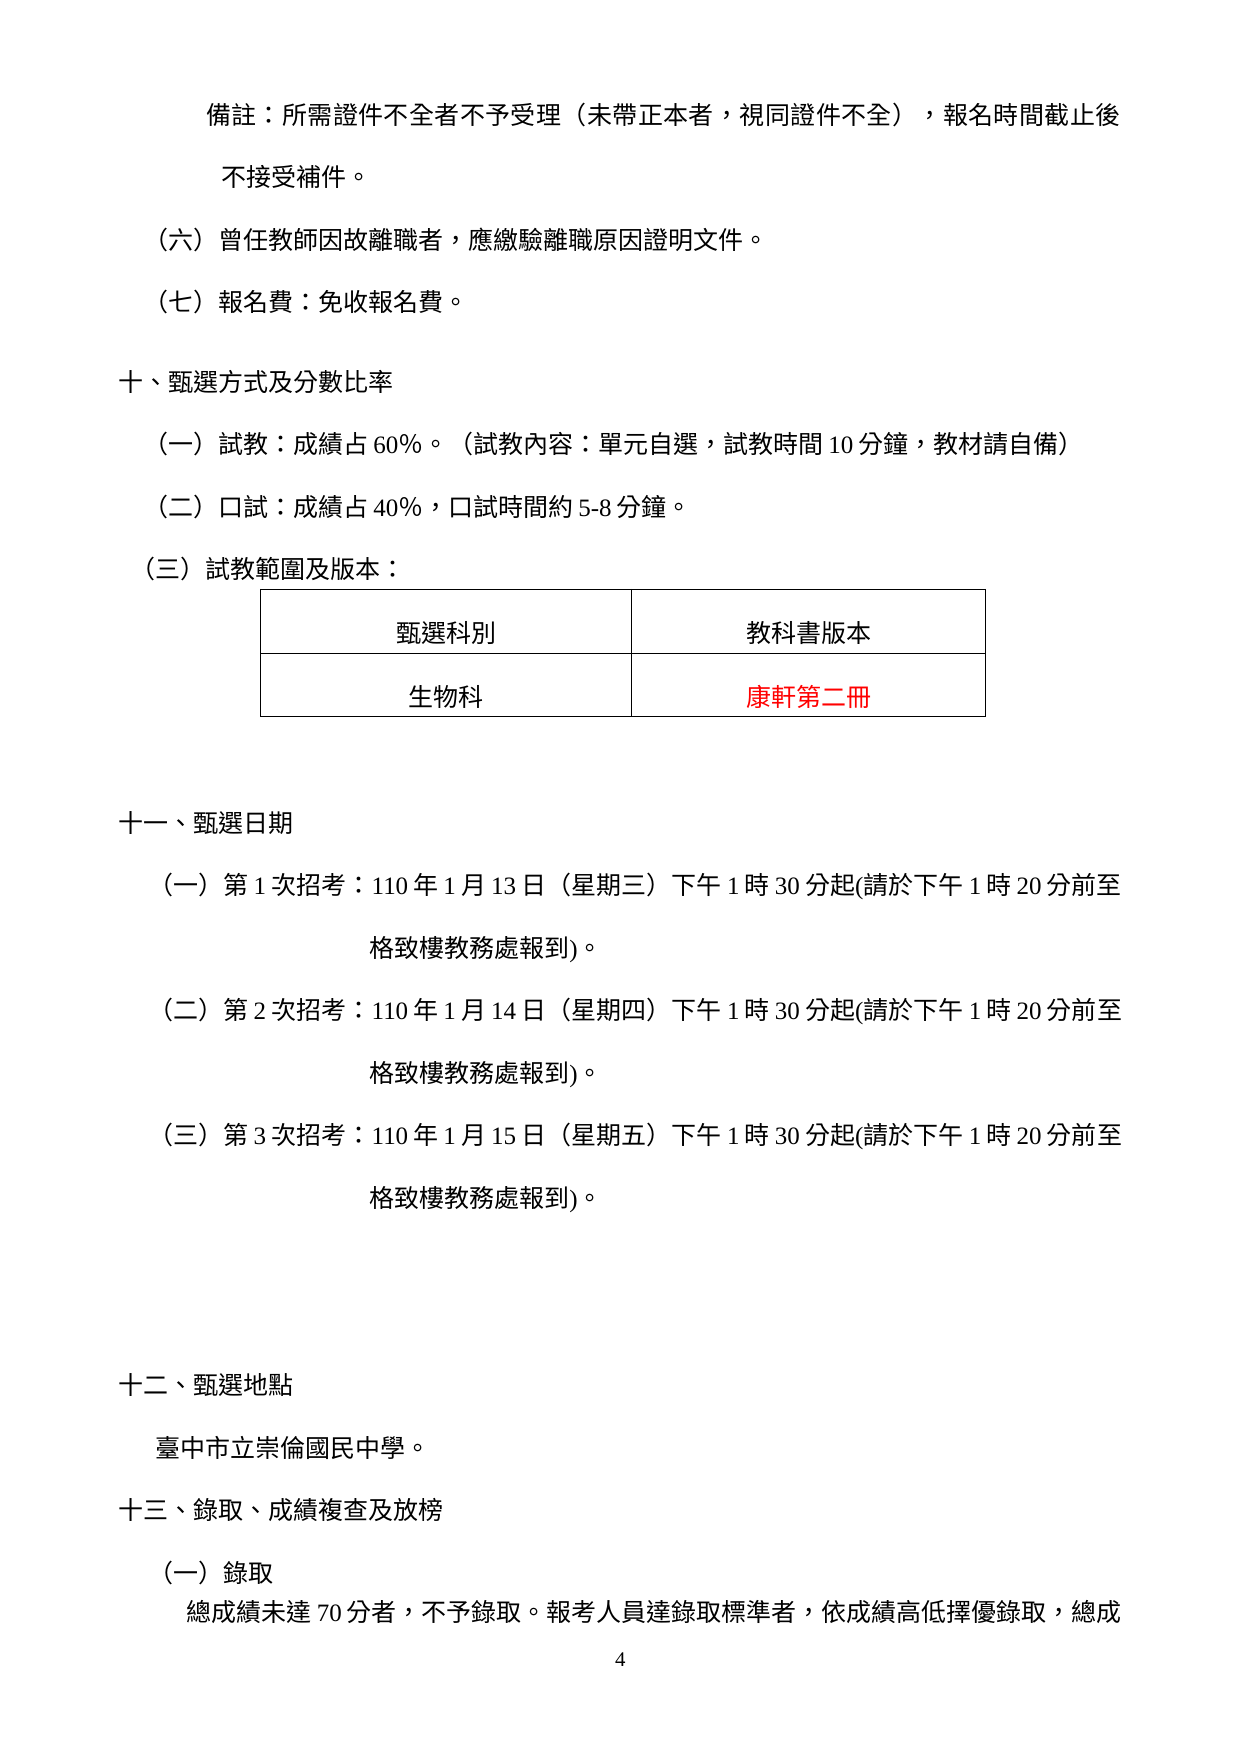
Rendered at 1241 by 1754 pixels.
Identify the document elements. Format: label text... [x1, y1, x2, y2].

text 十三、錄取、成績複查及放榜 [118, 1467, 1122, 1529]
text （三）第3次招考：110年1月15日（星期五）下午1時30分起(請於下午1時20分前至格致樓教務處報到)。 [148, 1092, 1122, 1217]
text 十、甄選方式及分數比率 [118, 339, 1122, 401]
text 臺中市立崇倫國民中學。 [118, 1404, 1122, 1467]
text （一）錄取 [148, 1529, 1122, 1592]
table_cell 康軒第二冊 [632, 654, 985, 716]
table_header 教科書版本 [632, 590, 985, 652]
text （三）試教範圍及版本： [118, 526, 1122, 589]
table_cell 生物科 [261, 654, 631, 716]
text （一）第1次招考：110年1月13日（星期三）下午1時30分起(請於下午1時20分前至格致樓教務處報到)。 [148, 842, 1122, 967]
text （二）第2次招考：110年1月14日（星期四）下午1時30分起(請於下午1時20分前至格致樓教務處報到)。 [148, 967, 1122, 1092]
text 總成績未達70分者，不予錄取。報考人員達錄取標準者，依成績高低擇優錄取，總成 [155, 1592, 1122, 1628]
text （六）曾任教師因故離職者，應繳驗離職原因證明文件。 [118, 197, 1122, 259]
text 十一、甄選日期 [118, 779, 1122, 842]
table_header 甄選科別 [261, 590, 631, 652]
text 備註：所需證件不全者不予受理（未帶正本者，視同證件不全），報名時間截止後不接受補件。 [185, 72, 1122, 197]
text （七）報名費：免收報名費。 [118, 259, 1122, 322]
text 十二、甄選地點 [118, 1342, 1122, 1404]
text （二）口試：成績占40％，口試時間約5-8分鐘。 [118, 464, 1122, 526]
text （一）試教：成績占60％。（試教內容：單元自選，試教時間10分鐘，教材請自備） [118, 401, 1122, 464]
